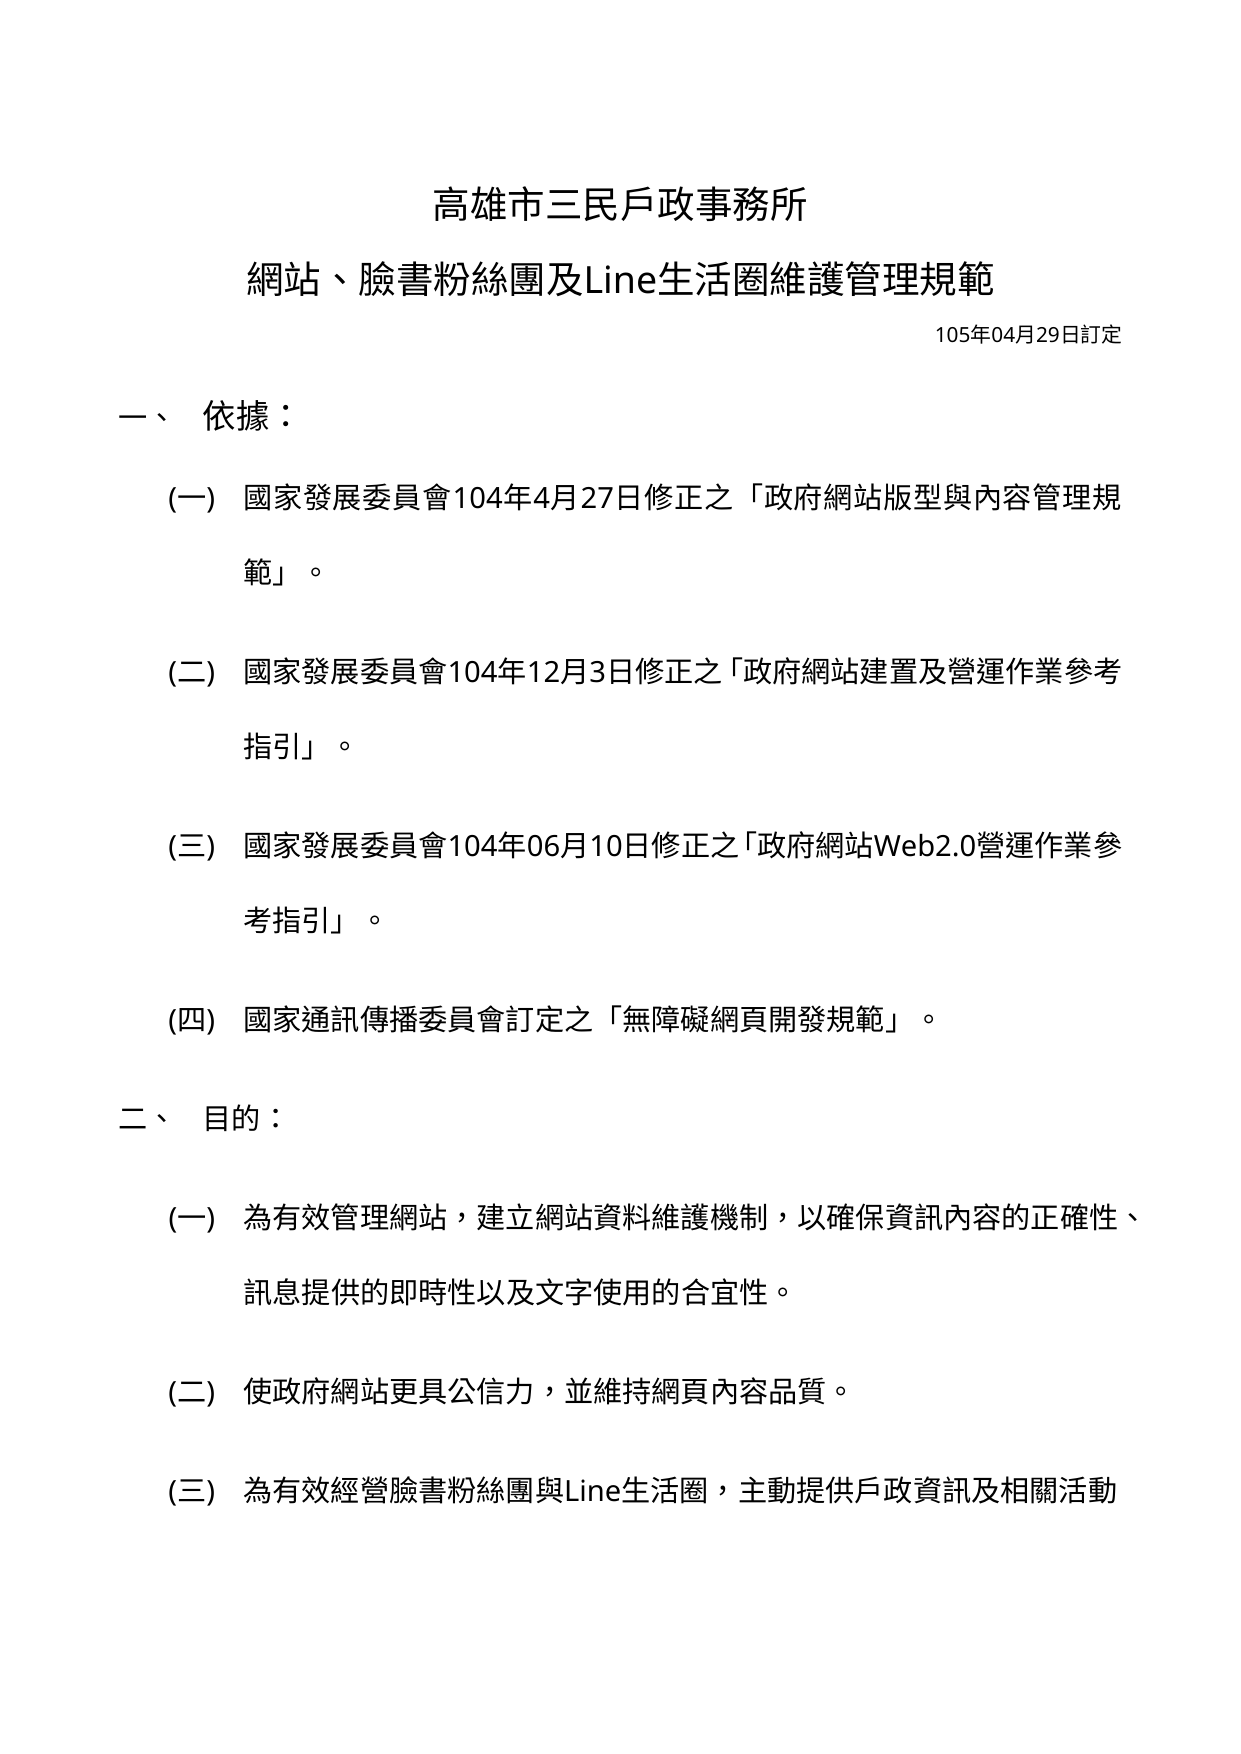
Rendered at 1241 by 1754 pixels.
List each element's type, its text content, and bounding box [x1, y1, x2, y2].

text 網站、臉書粉絲團及Line生活圈維護管理規範 [118, 239, 1122, 314]
list 為有效經營臉書粉絲團與Line生活圈，主動提供戶政資訊及相關活動 [168, 1452, 1122, 1527]
list 目的： [118, 1079, 1122, 1154]
list 國家通訊傳播委員會訂定之「無障礙網頁開發規範」。 [168, 980, 1122, 1055]
list 國家發展委員會104年4月27日修正之「政府網站版型與內容管理規範」。 [168, 458, 1122, 608]
list 為有效管理網站，建立網站資料維護機制，以確保資訊內容的正確性、訊息提供的即時性以及文字使用的合宜性。 [168, 1178, 1122, 1328]
text 高雄市三民戶政事務所 [118, 164, 1122, 239]
list 國家發展委員會104年12月3日修正之「政府網站建置及營運作業參考指引」。 [168, 632, 1122, 782]
text 105年04月29日訂定 [118, 314, 1122, 352]
subtitle 依據： [118, 377, 1122, 452]
list 國家發展委員會104年06月10日修正之「政府網站Web2.0營運作業參考指引」。 [168, 806, 1122, 956]
list 使政府網站更具公信力，並維持網頁內容品質。 [168, 1353, 1122, 1428]
